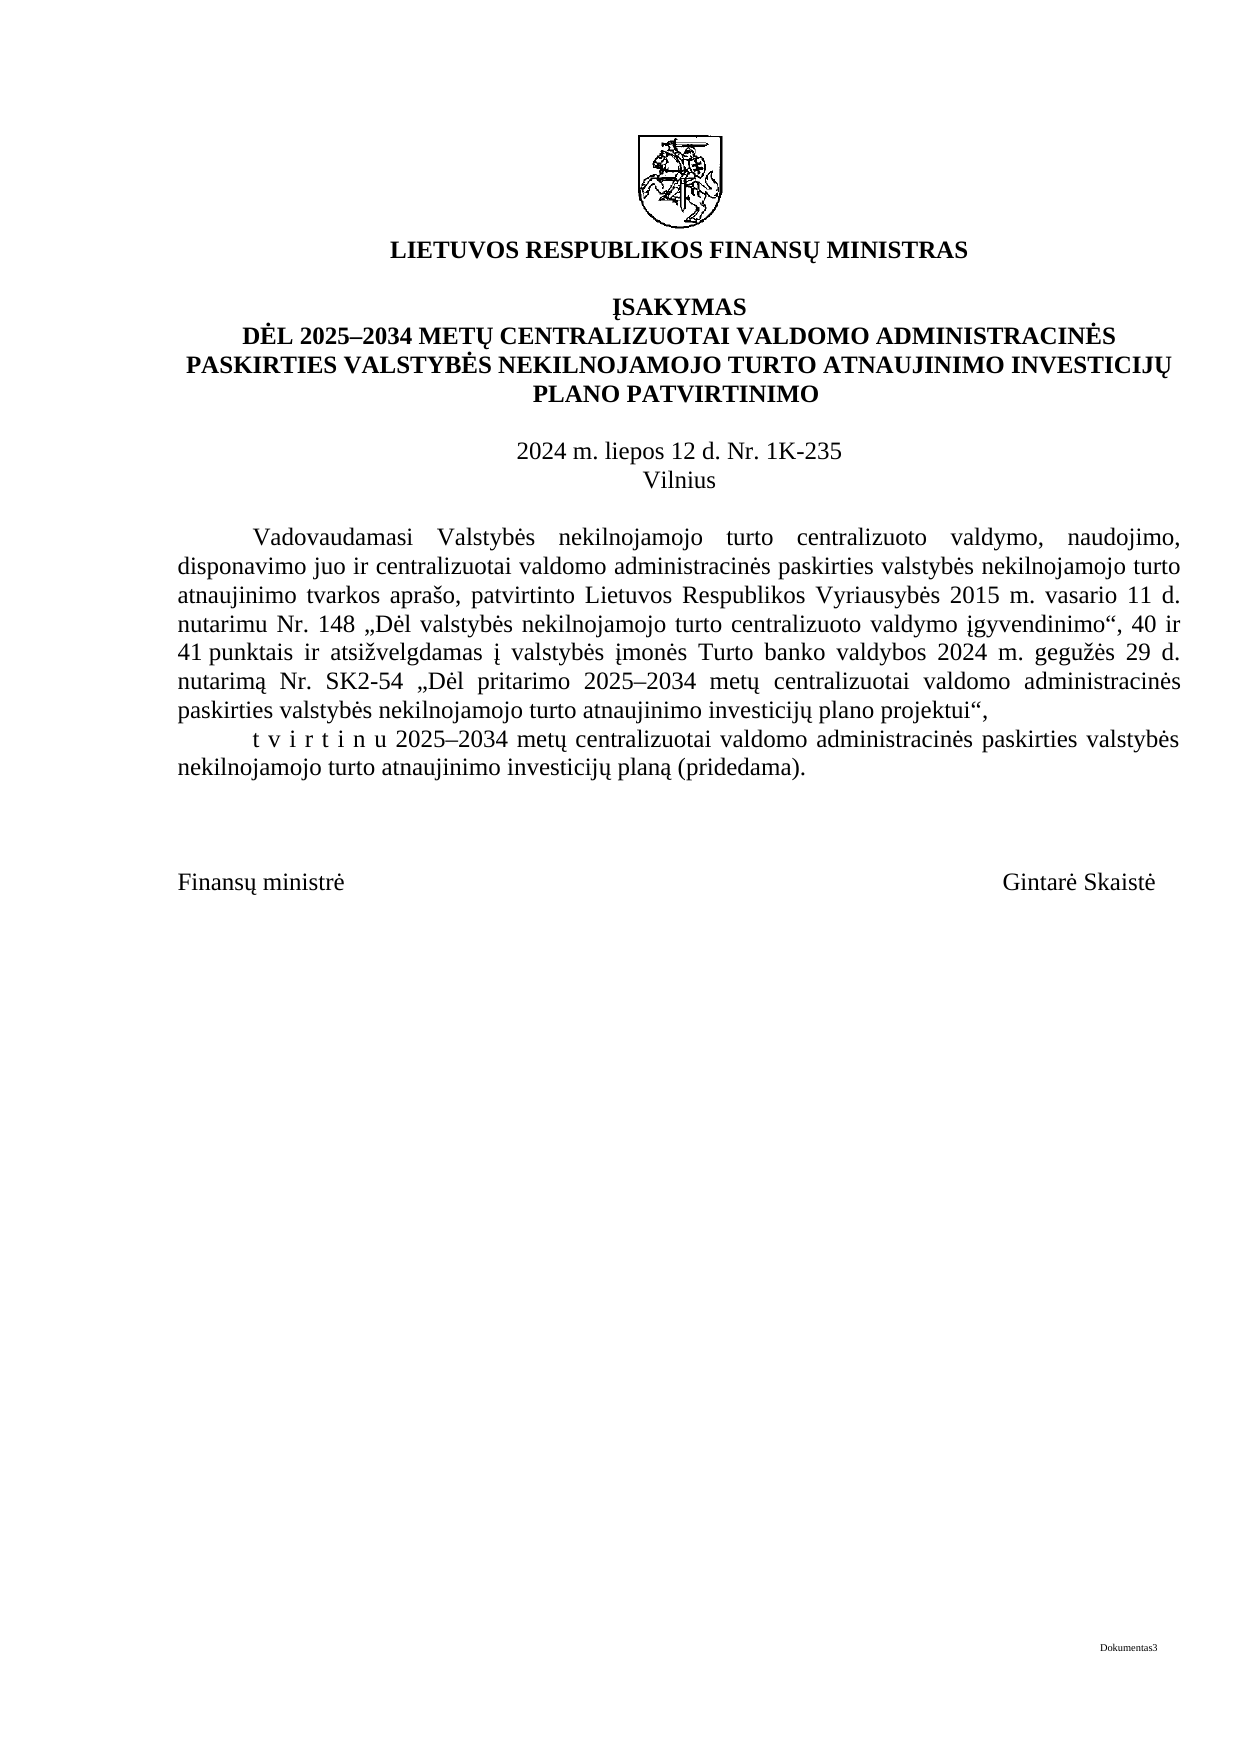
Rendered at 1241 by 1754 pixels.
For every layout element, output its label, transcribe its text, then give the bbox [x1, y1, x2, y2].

text Vilnius [177, 465, 1181, 494]
text Finansų ministrė Gintarė Skaistė [177, 867, 1181, 896]
text 2024 m. liepos 12 d. Nr. 1K-235 [177, 436, 1181, 465]
text LIETUVOS RESPUBLIKOS FINANSŲ MINISTRAS [177, 235, 1181, 264]
text DĖL 2025–2034 METŲ CENTRALIZUOTAI VALDOMO ADMINISTRACINĖS PASKIRTIES VALSTYBĖS NEKILNOJAMOJO TURTO ATNAUJINIMO INVESTICIJŲ PLANO PATVIRTINIMO [177, 321, 1181, 407]
text ĮSAKYMAS [177, 292, 1181, 321]
text t v i r t i n u 2025–2034 metų centralizuotai valdomo administracinės paskirties valstybės nekilnojamojo turto atnaujinimo investicijų planą (pridedama). [177, 724, 1181, 781]
text Vadovaudamasi Valstybės nekilnojamojo turto centralizuoto valdymo, naudojimo, disponavimo juo ir centralizuotai valdomo administracinės paskirties valstybės nekilnojamojo turto atnaujinimo tvarkos aprašo, patvirtinto Lietuvos Respublikos Vyriausybės 2015 m. vasario 11 d. nutarimu Nr. 148 „Dėl valstybės nekilnojamojo turto centralizuoto valdymo įgyvendinimo“, 40 ir 41 punktais ir atsižvelgdamas į valstybės įmonės Turto banko valdybos 2024 m. gegužės 29 d. nutarimą Nr. SK2-54 „Dėl pritarimo 2025–2034 metų centralizuotai valdomo administracinės paskirties valstybės nekilnojamojo turto atnaujinimo investicijų plano projektui“, [177, 522, 1181, 724]
